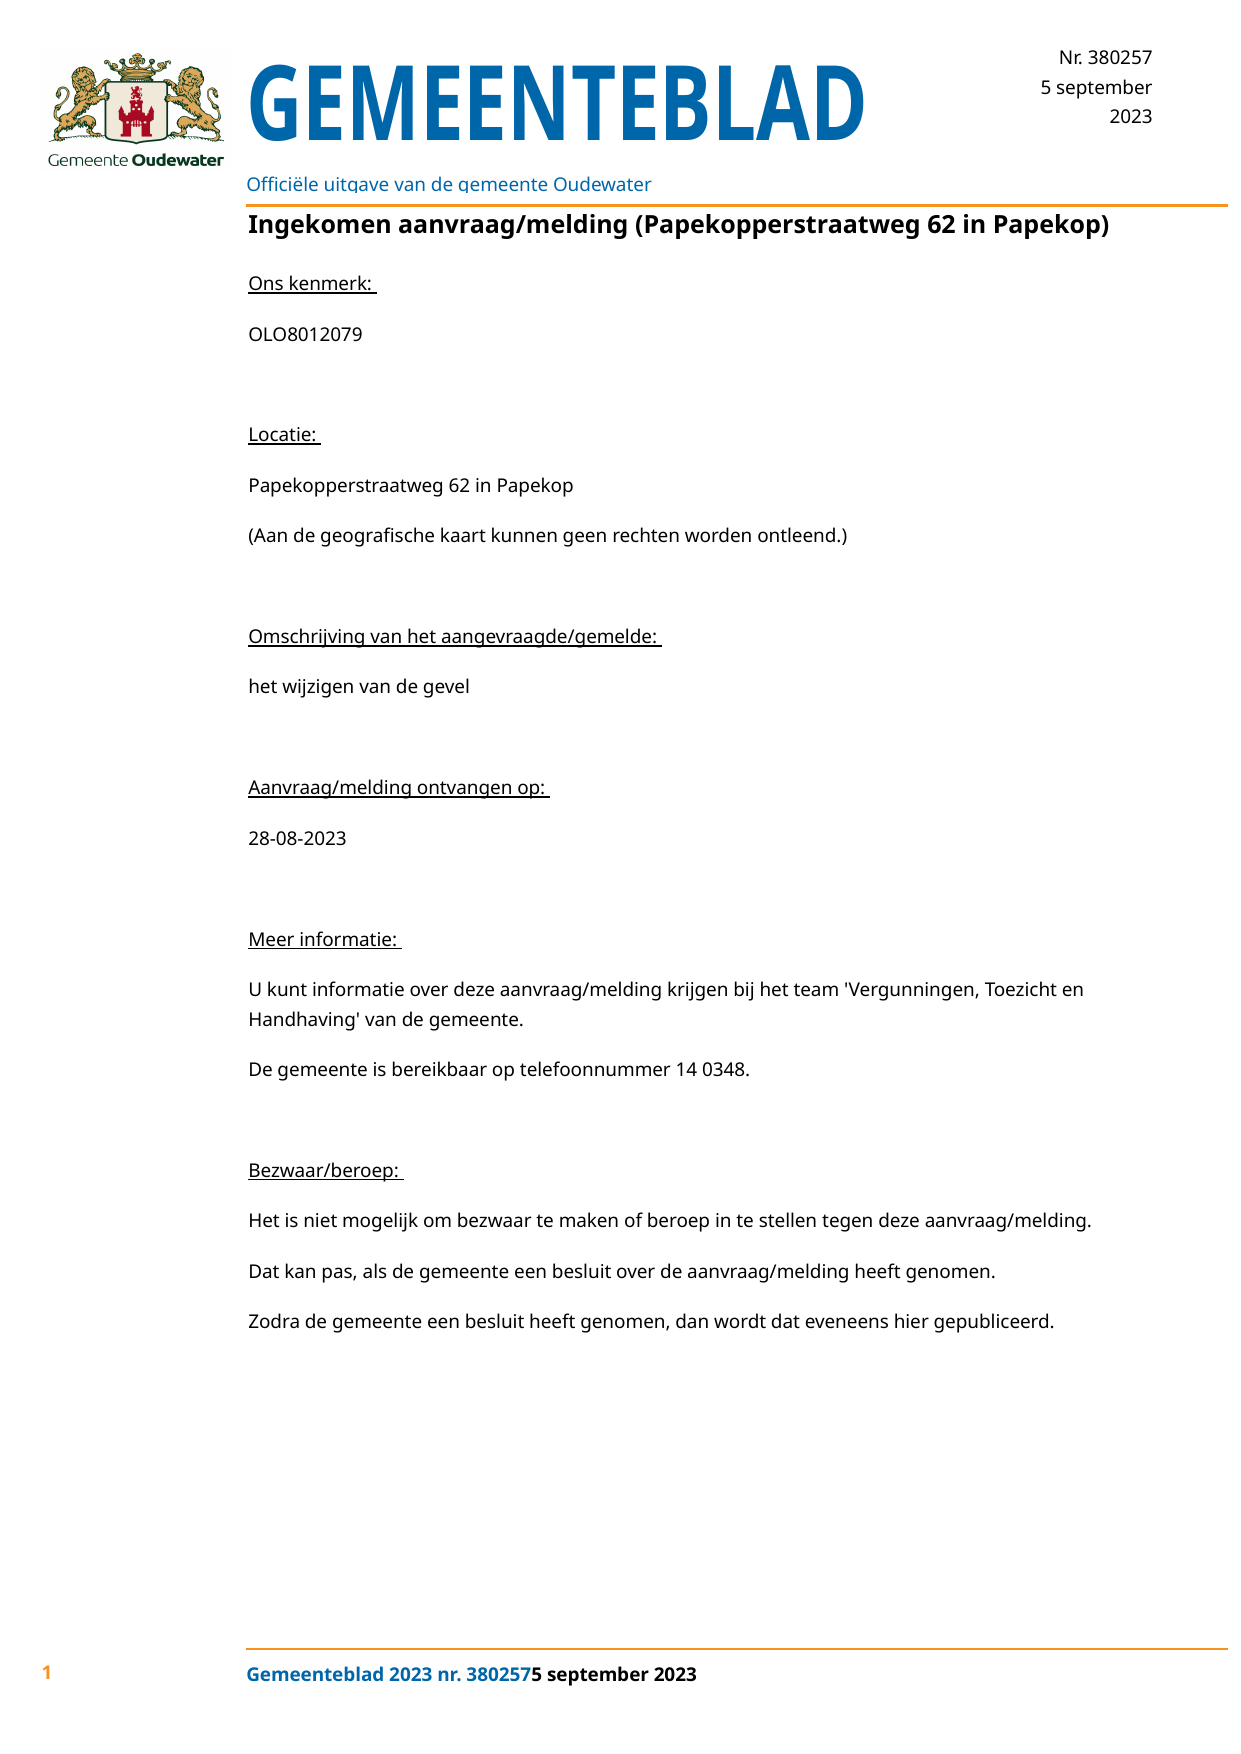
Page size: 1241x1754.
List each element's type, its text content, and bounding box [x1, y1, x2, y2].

picture [41, 47, 231, 172]
text Aanvraag/melding ontvangen op: [248, 774, 1152, 800]
text OLO8012079 [248, 321, 1152, 346]
text Ingekomen aanvraag/melding (Papekopperstraatweg 62 in Papekop) [248, 207, 1152, 241]
text 28-08-2023 [248, 825, 1152, 851]
text Bezwaar/beroep: [248, 1157, 1152, 1183]
text Zodra de gemeente een besluit heeft genomen, dan wordt dat eveneens hier gepubliceerd. [248, 1308, 1152, 1334]
text Papekopperstraatweg 62 in Papekop [248, 472, 1152, 498]
text U kunt informatie over deze aanvraag/melding krijgen bij het team 'Vergunningen, Toezicht en Handhaving' van de gemeente. [248, 976, 1152, 1031]
text (Aan de geografische kaart kunnen geen rechten worden ontleend.) [248, 522, 1152, 548]
text Het is niet mogelijk om bezwaar te maken of beroep in te stellen tegen deze aanvraag/melding. [248, 1207, 1152, 1233]
text Ons kenmerk: [248, 270, 1152, 296]
text Omschrijving van het aangevraagde/gemelde: [248, 623, 1152, 649]
text het wijzigen van de gevel [248, 674, 1152, 699]
text Meer informatie: [248, 926, 1152, 951]
text Dat kan pas, als de gemeente een besluit over de aanvraag/melding heeft genomen. [248, 1258, 1152, 1283]
text De gemeente is bereikbaar op telefoonnummer 14 0348. [248, 1056, 1152, 1082]
text Locatie: [248, 422, 1152, 447]
